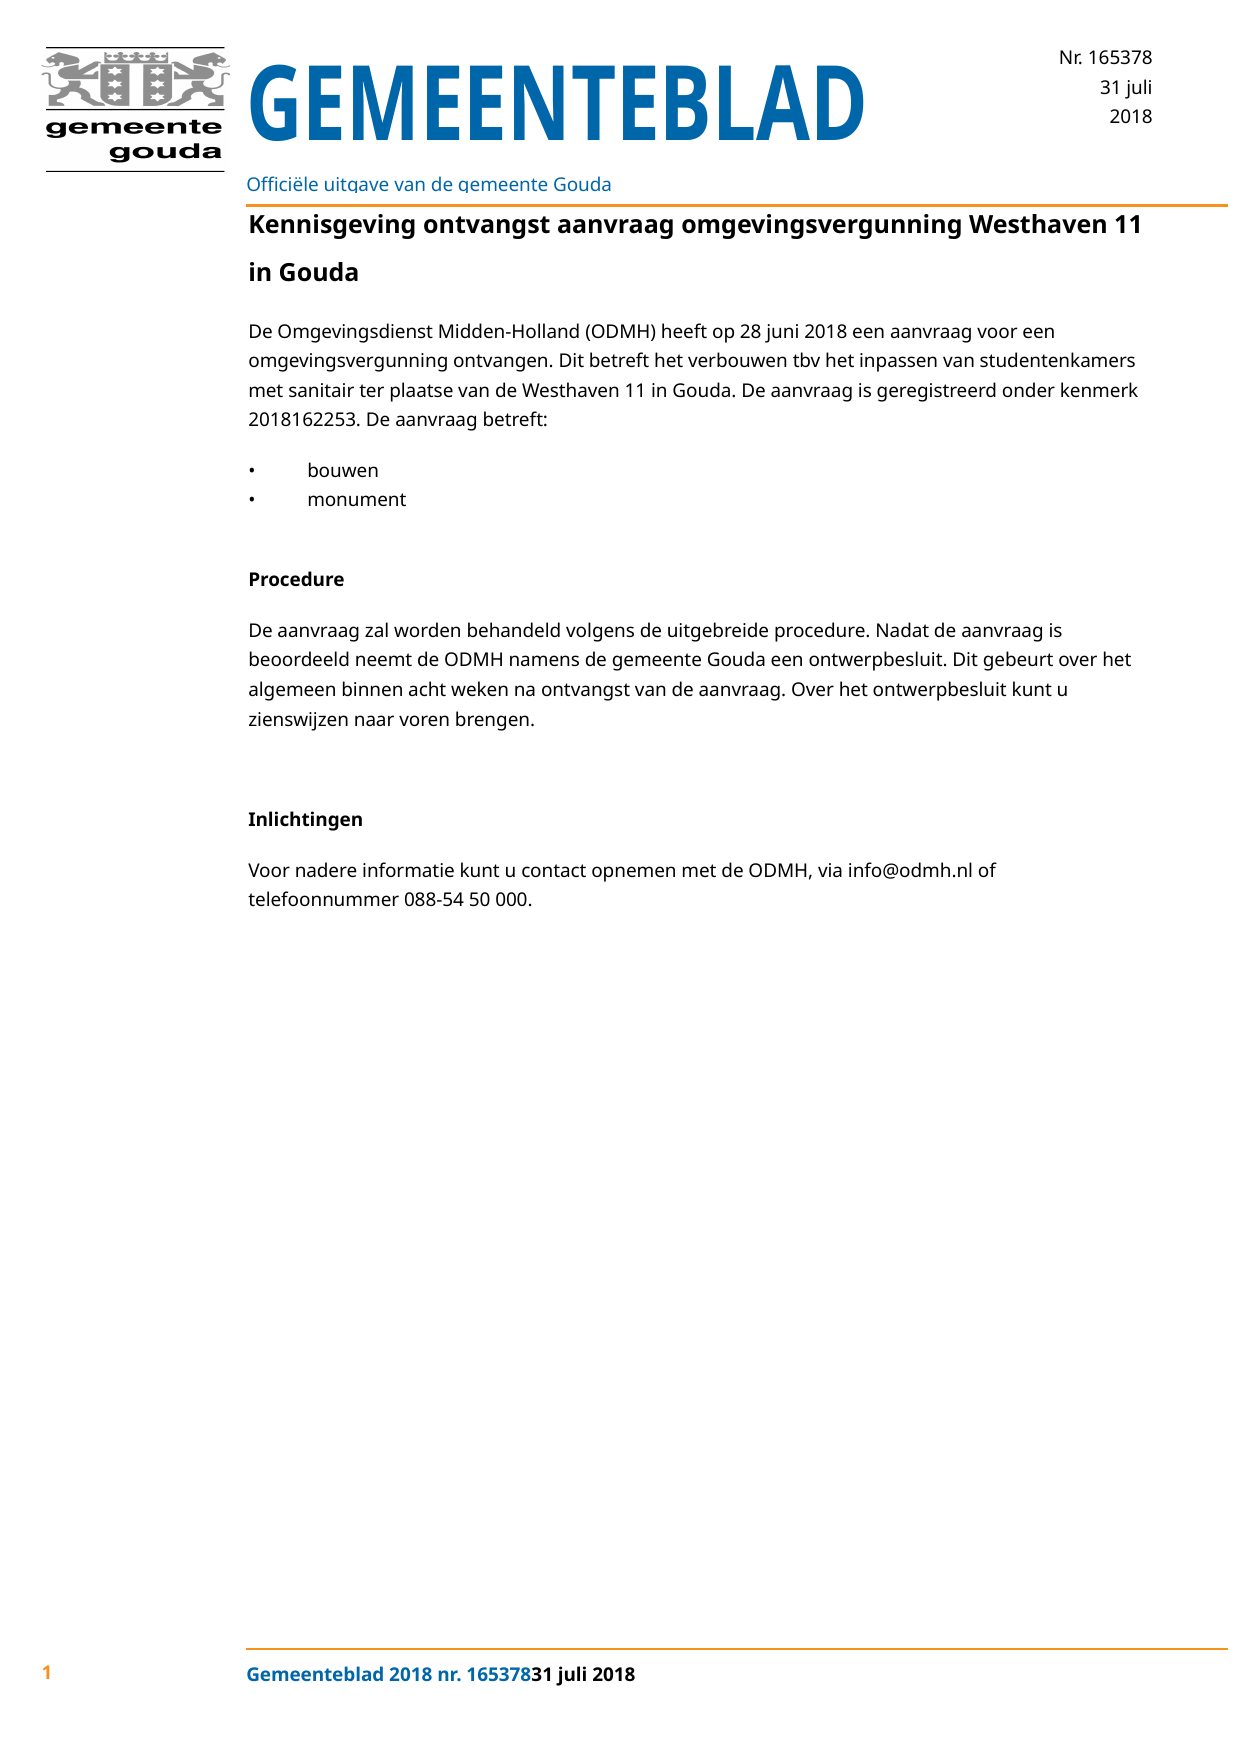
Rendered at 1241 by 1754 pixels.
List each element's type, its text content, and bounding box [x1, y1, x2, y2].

text De Omgevingsdienst Midden-Holland (ODMH) heeft op 28 juni 2018 een aanvraag voor een omgevingsvergunning ontvangen. Dit betreft het verbouwen tbv het inpassen van studentenkamers met sanitair ter plaatse van de Westhaven 11 in Gouda. De aanvraag is geregistreerd onder kenmerk 2018162253. De aanvraag betreft: [248, 318, 1152, 432]
text Voor nadere informatie kunt u contact opnemen met de ODMH, via info@odmh.nl of telefoonnummer 088-54 50 000. [248, 857, 1152, 912]
list monument [248, 487, 1152, 512]
picture [41, 47, 231, 172]
text Kennisgeving ontvangst aanvraag omgevingsvergunning Westhaven 11 in Gouda [248, 207, 1152, 288]
text De aanvraag zal worden behandeld volgens de uitgebreide procedure. Nadat de aanvraag is beoordeeld neemt de ODMH namens de gemeente Gouda een ontwerpbesluit. Dit gebeurt over het algemeen binnen acht weken na ontvangst van de aanvraag. Over het ontwerpbesluit kunt u zienswijzen naar voren brengen. [248, 617, 1152, 732]
text Procedure [248, 567, 1152, 592]
list bouwen [248, 457, 1152, 483]
text Inlichtingen [248, 807, 1152, 832]
